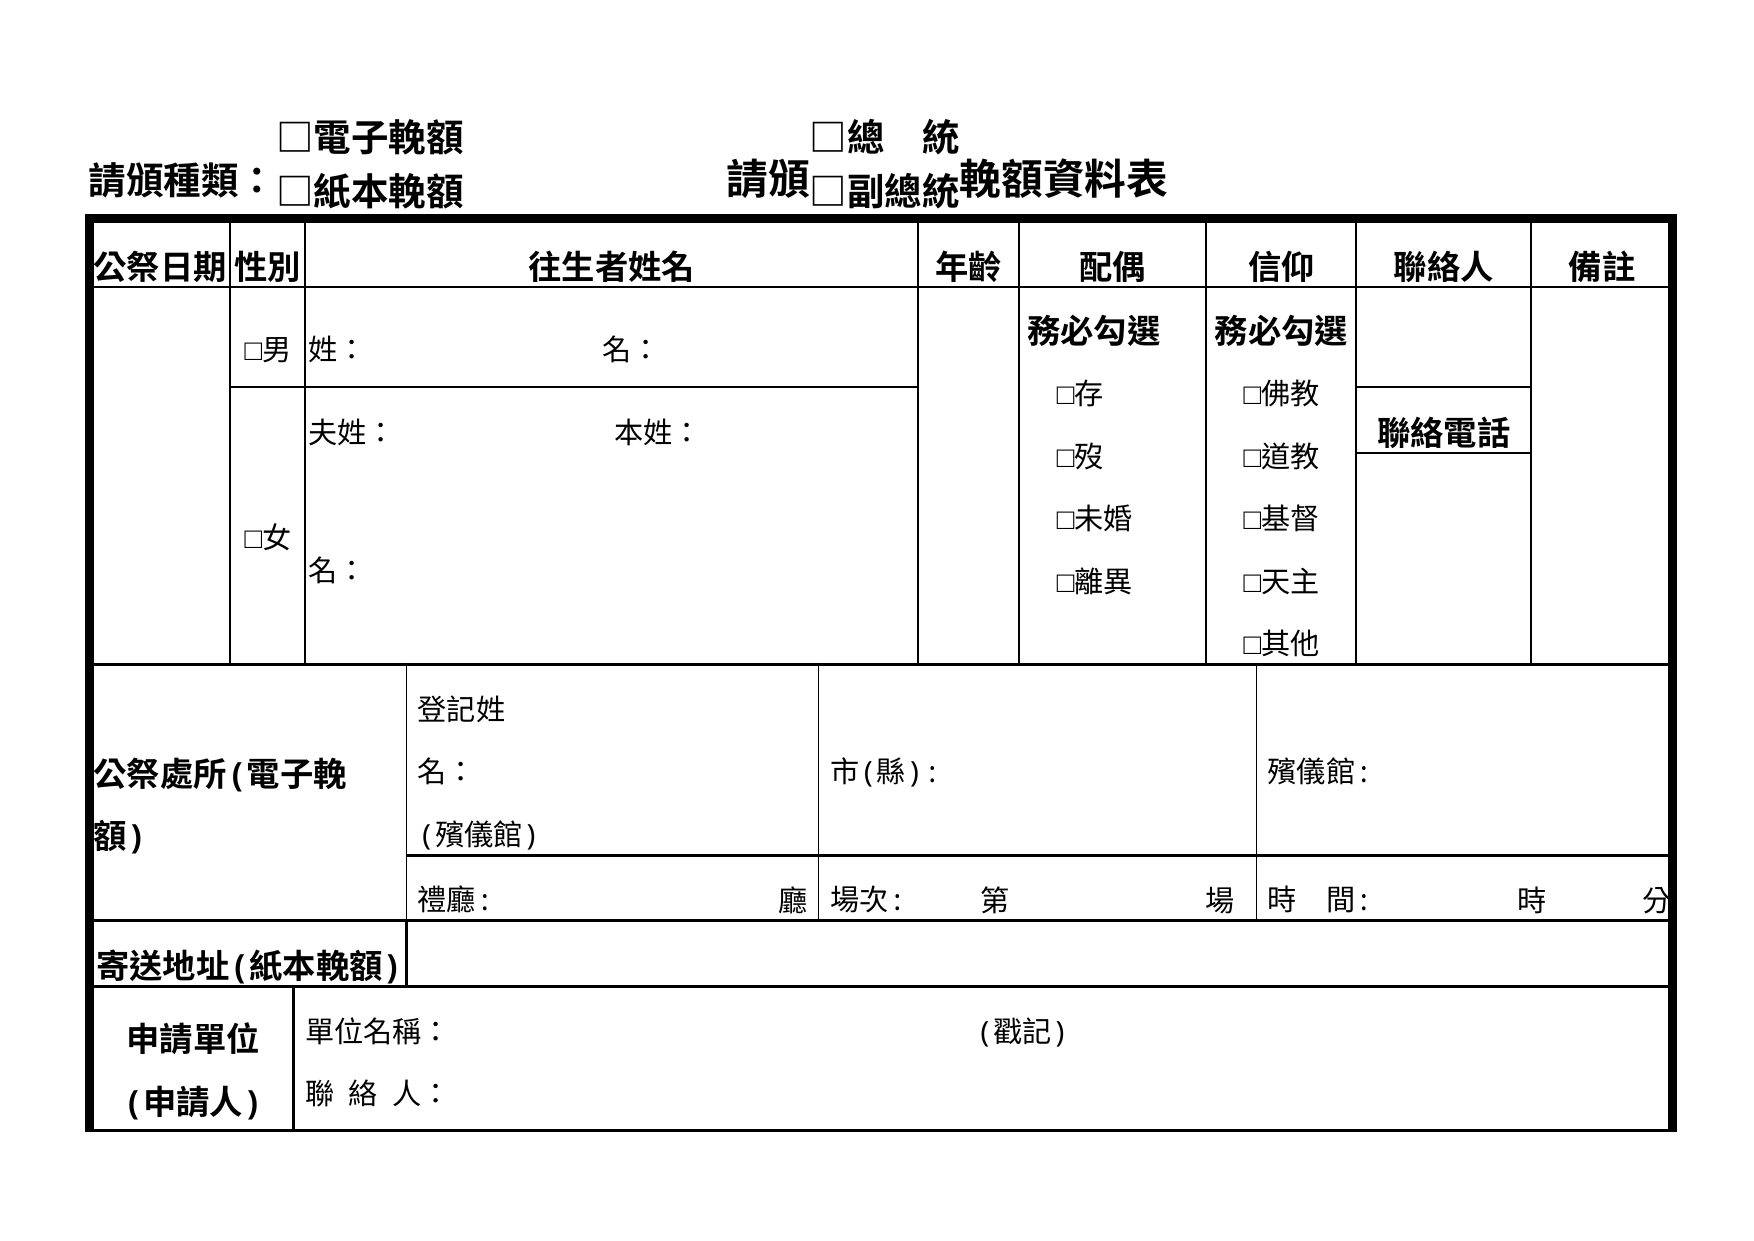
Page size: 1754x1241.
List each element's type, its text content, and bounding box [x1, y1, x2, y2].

text 請頒種類：□電子輓額□紙本輓額 請頒□總 統□副總統輓額資料表 [89, 89, 1695, 214]
table_cell 場 [1194, 857, 1256, 919]
table_cell [919, 288, 1018, 663]
table_cell [1419, 666, 1668, 853]
table_cell [1357, 454, 1530, 663]
table_cell 第 [969, 857, 1031, 919]
table_cell □男 [231, 288, 304, 386]
table_cell [94, 288, 229, 663]
table_cell 時 間: [1257, 857, 1419, 919]
table_cell [1547, 857, 1631, 919]
table_cell [1031, 857, 1194, 919]
table_cell [611, 452, 917, 663]
table_header 往生者姓名 [306, 223, 917, 286]
table_cell [1419, 857, 1506, 919]
table_cell [408, 922, 1668, 985]
table_cell 姓： [306, 288, 396, 386]
table_cell 單位名稱： (戳記) 聯 絡 人： [295, 988, 1668, 1128]
table_cell [969, 666, 1256, 853]
table_header 備註 [1532, 223, 1668, 286]
table_cell 聯絡電話 [1357, 388, 1530, 452]
table_cell 市(縣): [819, 666, 969, 853]
table_cell [569, 666, 818, 853]
table_header 配偶 [1020, 223, 1205, 286]
table_cell 夫姓： [306, 388, 611, 452]
table_cell 時 [1506, 857, 1547, 919]
table_header 聯絡人 [1357, 223, 1530, 286]
table_header 性別 [231, 223, 304, 286]
table_cell 分 [1631, 857, 1668, 919]
table_cell 務必勾選 □佛教 □道教 □基督 □天主 □其他 [1207, 288, 1355, 663]
table_cell 名： [306, 452, 611, 663]
table_cell 申請單位 (申請人) [94, 988, 292, 1128]
table_cell 場次: [819, 857, 969, 919]
table_cell 本姓： [611, 388, 917, 452]
table_cell [1357, 288, 1530, 386]
table_cell 務必勾選 □存 □歿 □未婚 □離異 [1020, 288, 1205, 663]
table_cell 殯儀館: [1257, 666, 1419, 853]
table_cell [1532, 288, 1668, 663]
table_cell 寄送地址(紙本輓額) [94, 922, 405, 985]
table_cell □女 [231, 388, 304, 663]
table_cell 禮廳: [407, 857, 569, 919]
table_cell [693, 288, 917, 386]
table_cell 登記姓名： (殯儀館) [407, 666, 569, 853]
table_header 年齡 [919, 223, 1018, 286]
table_header 公祭日期 [94, 223, 229, 286]
table_cell 公祭處所(電子輓額) [94, 666, 406, 919]
table_header 信仰 [1207, 223, 1355, 286]
table_cell [396, 288, 505, 386]
table_cell 名： [599, 288, 693, 386]
table_cell [505, 288, 599, 386]
table_cell 廳 [569, 857, 818, 919]
